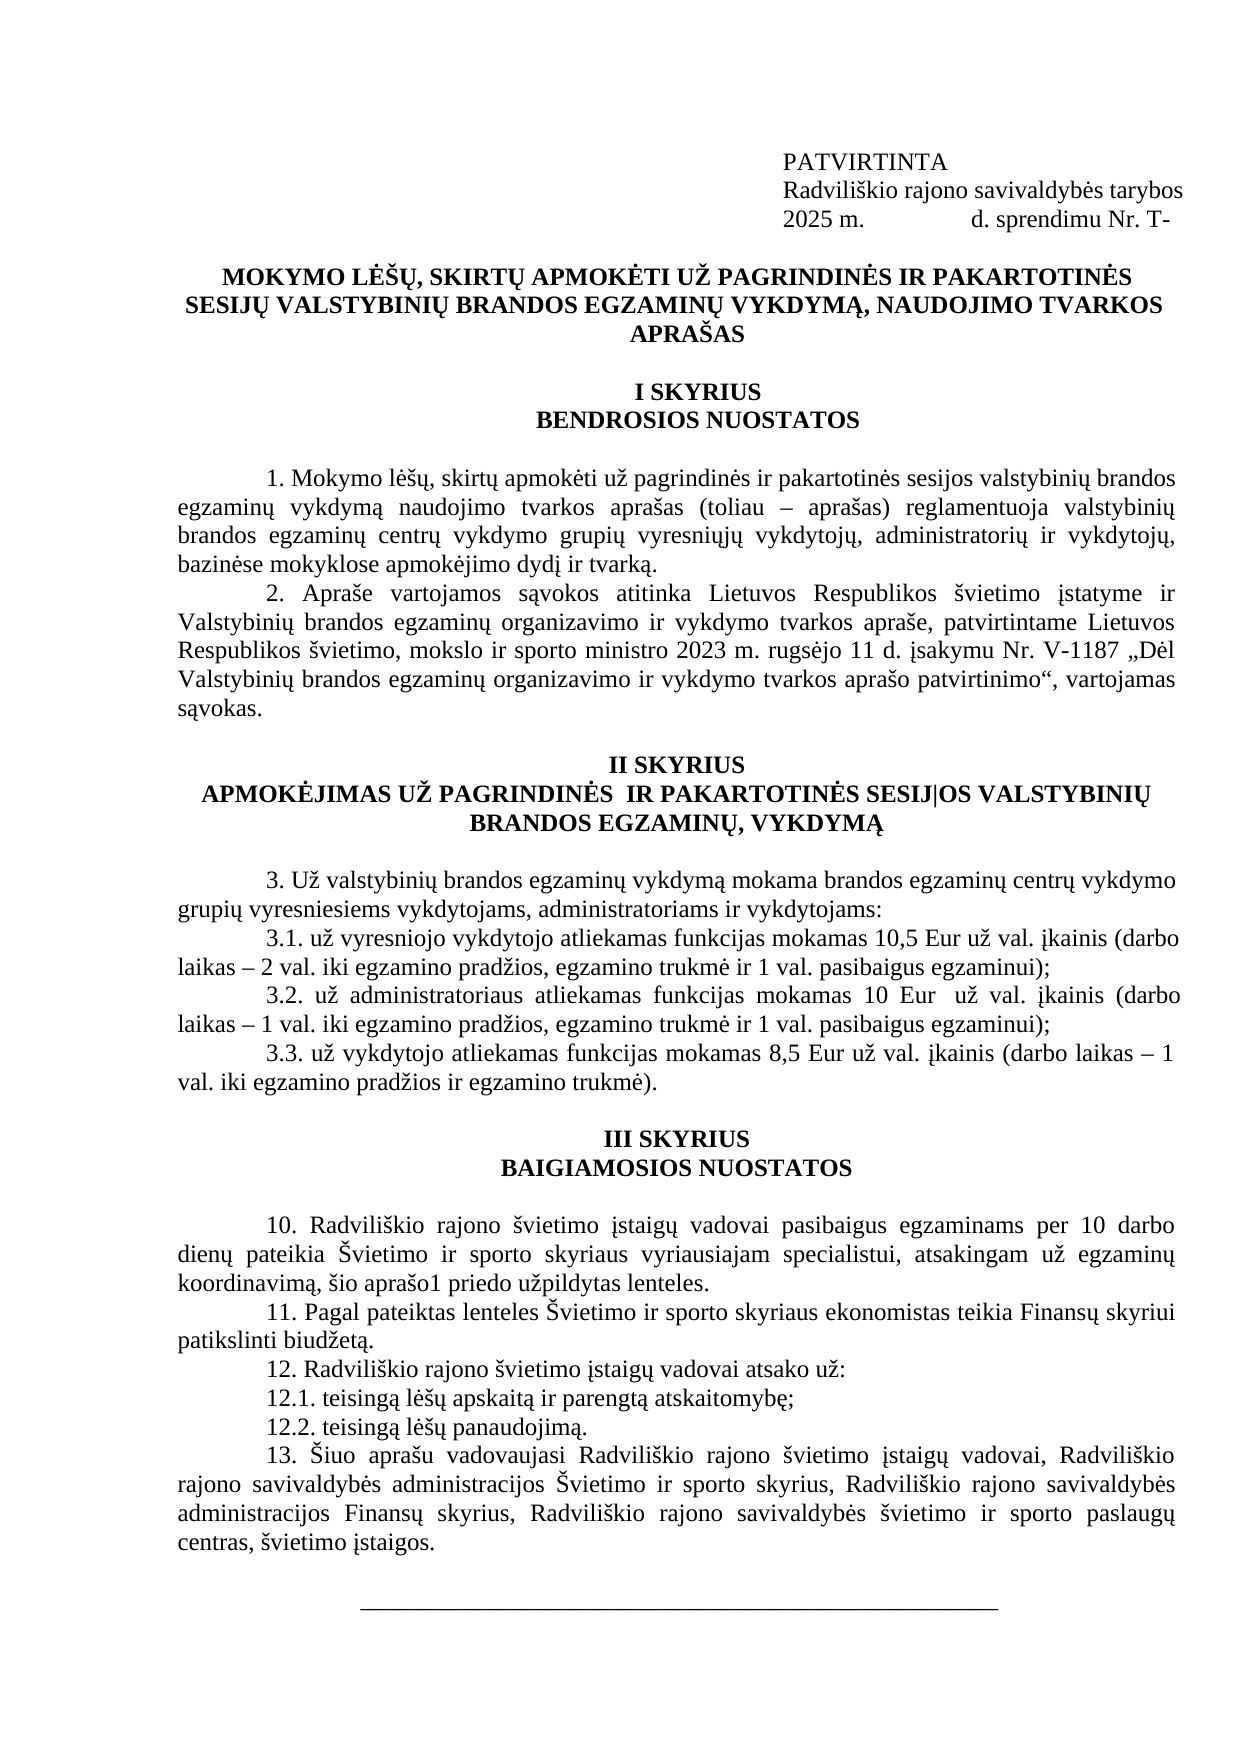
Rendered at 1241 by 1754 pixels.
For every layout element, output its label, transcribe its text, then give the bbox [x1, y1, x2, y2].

text BENDROSIOS NUOSTATOS [177, 406, 1218, 434]
text 10. Radviliškio rajono švietimo įstaigų vadovai pasibaigus egzaminams per 10 darbo dienų pateikia Švietimo ir sporto skyriaus vyriausiajam specialistui, atsakingam už egzaminų koordinavimą, šio aprašo1 priedo užpildytas lenteles. [177, 1211, 1176, 1297]
text 11. Pagal pateiktas lenteles Švietimo ir sporto skyriaus ekonomistas teikia Finansų skyriui patikslinti biudžetą. [177, 1297, 1176, 1354]
text 3.3. už vykdytojo atliekamas funkcijas mokamas 8,5 Eur už val. įkainis (darbo laikas – 1 val. iki egzamino pradžios ir egzamino trukmė). [177, 1038, 1176, 1096]
text 12.1. teisingą lėšų apskaitą ir parengtą atskaitomybę; [177, 1383, 1217, 1412]
text 3. Už valstybinių brandos egzaminų vykdymą mokama brandos egzaminų centrų vykdymo grupių vyresniesiems vykdytojams, administratoriams ir vykdytojams: [177, 866, 1176, 923]
text APRAŠAS [177, 319, 1171, 348]
text MOKYMO LĖŠŲ, SKIRTŲ APMOKĖTI UŽ PAGRINDINĖS IR PAKARTOTINĖS SESIJŲ VALSTYBINIŲ BRANDOS EGZAMINŲ VYKDYMĄ, NAUDOJIMO TVARKOS [177, 262, 1171, 319]
text 13. Šiuo aprašu vadovaujasi Radviliškio rajono švietimo įstaigų vadovai, Radviliškio rajono savivaldybės administracijos Švietimo ir sporto skyrius, Radviliškio rajono savivaldybės administracijos Finansų skyrius, Radviliškio rajono savivaldybės švietimo ir sporto paslaugų centras, švietimo įstaigos. [177, 1441, 1176, 1556]
text 12. Radviliškio rajono švietimo įstaigų vadovai atsako už: [177, 1354, 1217, 1383]
text II SKYRIUS [177, 751, 1176, 779]
text 12.2. teisingą lėšų panaudojimą. [177, 1412, 1217, 1441]
text 2025 m. d. sprendimu Nr. T- [783, 204, 1217, 233]
text Radviliškio rajono savivaldybės tarybos [783, 176, 1217, 204]
text PATVIRTINTA [783, 147, 1200, 176]
text ___________________________________________________ [177, 1584, 1181, 1613]
text 3.1. už vyresniojo vykdytojo atliekamas funkcijas mokamas 10,5 Eur už val. įkainis (darbo laikas – 2 val. iki egzamino pradžios, egzamino trukmė ir 1 val. pasibaigus egzaminui); [177, 923, 1181, 981]
text 3.2. už administratoriaus atliekamas funkcijas mokamas 10 Eur už val. įkainis (darbo laikas – 1 val. iki egzamino pradžios, egzamino trukmė ir 1 val. pasibaigus egzaminui); [177, 981, 1181, 1038]
text I SKYRIUS [177, 377, 1218, 406]
text APMOKĖJIMAS UŽ PAGRINDINĖS IR PAKARTOTINĖS SESIJ|OS VALSTYBINIŲ BRANDOS EGZAMINŲ, VYKDYMĄ [177, 779, 1176, 837]
text BAIGIAMOSIOS NUOSTATOS [177, 1153, 1176, 1182]
text 2. Apraše vartojamos sąvokos atitinka Lietuvos Respublikos švietimo įstatyme ir Valstybinių brandos egzaminų organizavimo ir vykdymo tvarkos apraše, patvirtintame Lietuvos Respublikos švietimo, mokslo ir sporto ministro 2023 m. rugsėjo 11 d. įsakymu Nr. V-1187 „Dėl Valstybinių brandos egzaminų organizavimo ir vykdymo tvarkos aprašo patvirtinimo“, vartojamas sąvokas. [177, 578, 1176, 722]
text III SKYRIUS [177, 1124, 1176, 1153]
text 1. Mokymo lėšų, skirtų apmokėti už pagrindinės ir pakartotinės sesijos valstybinių brandos egzaminų vykdymą naudojimo tvarkos aprašas (toliau – aprašas) reglamentuoja valstybinių brandos egzaminų centrų vykdymo grupių vyresniųjų vykdytojų, administratorių ir vykdytojų, bazinėse mokyklose apmokėjimo dydį ir tvarką. [177, 463, 1176, 578]
